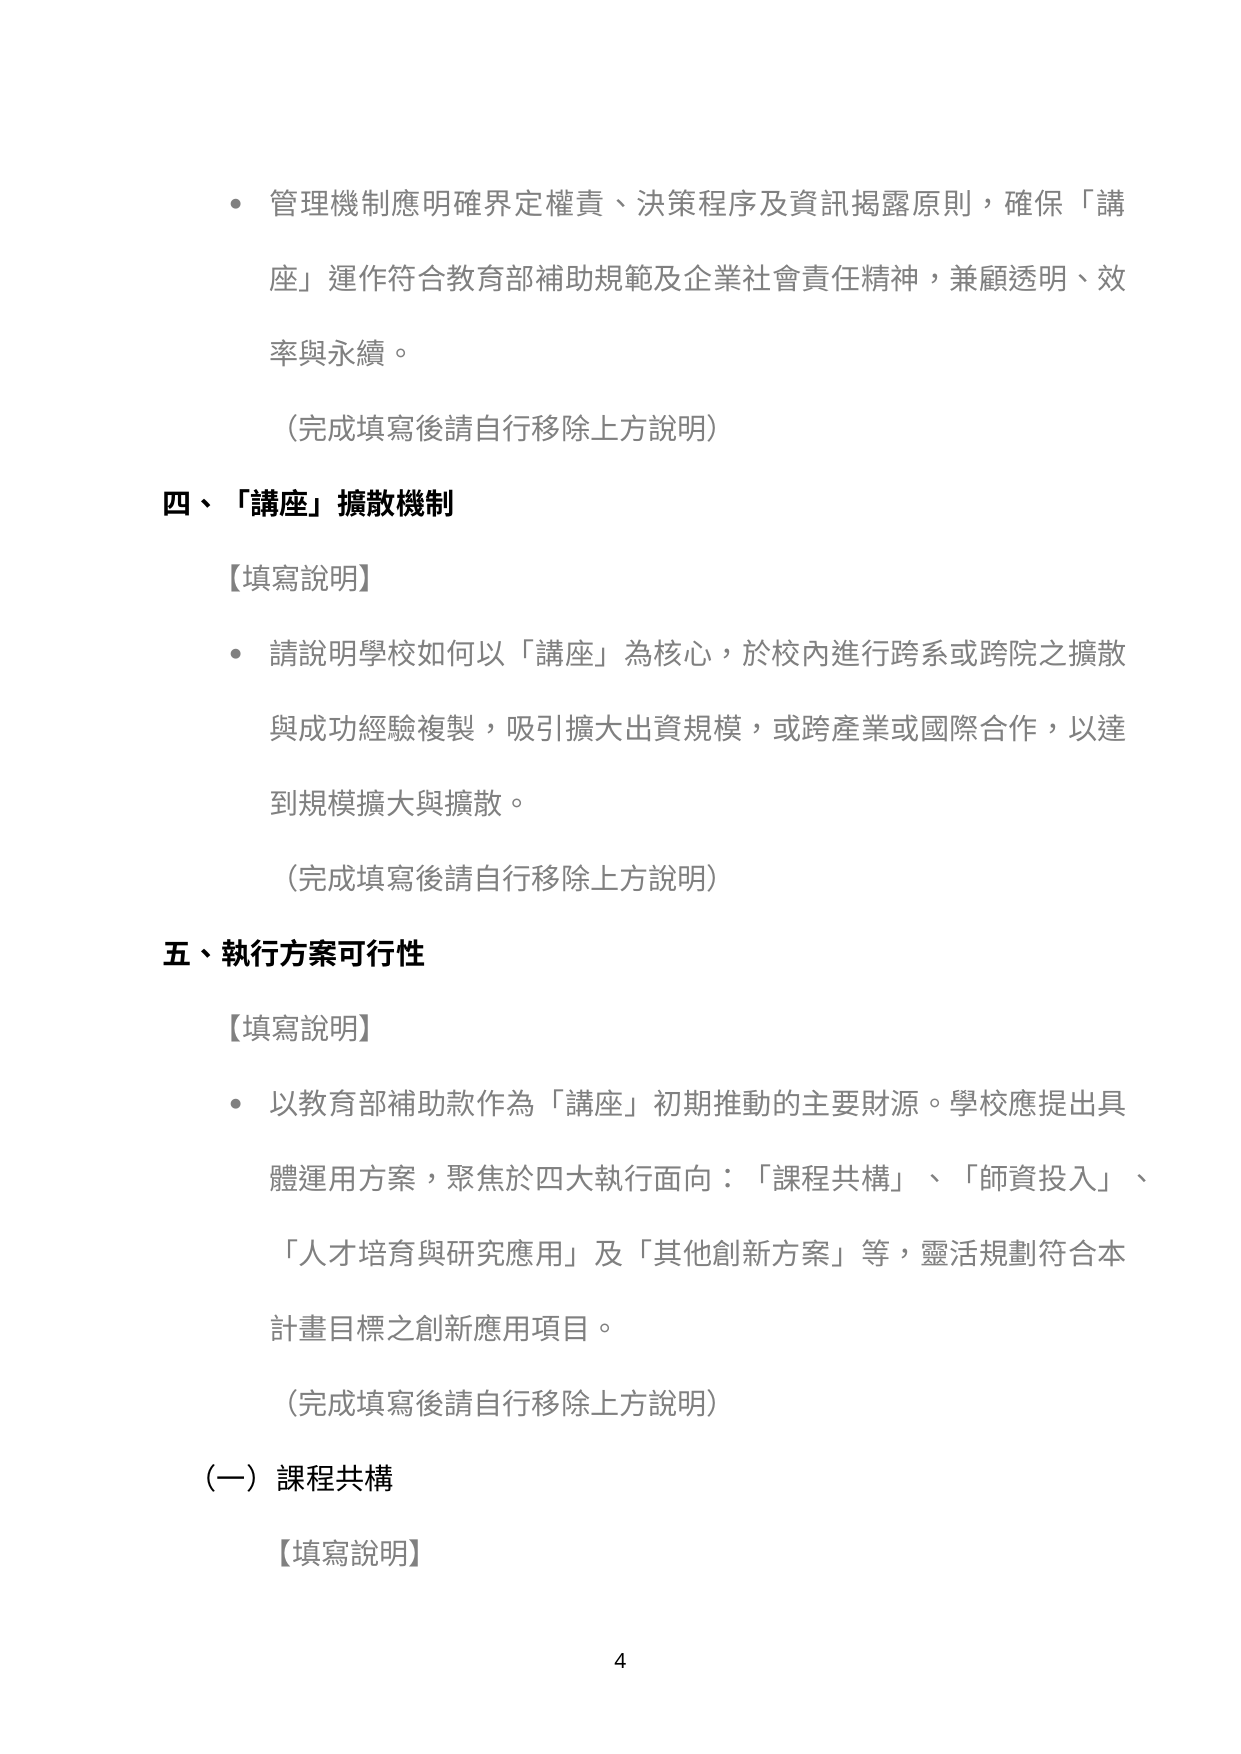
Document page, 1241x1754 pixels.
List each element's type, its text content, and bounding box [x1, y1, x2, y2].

list 【填寫說明】 [213, 989, 1128, 1064]
list 課程共構 [187, 1439, 1128, 1514]
list 【填寫說明】 [263, 1514, 1128, 1589]
list 管理機制應明確界定權責、決策程序及資訊揭露原則，確保「講座」運作符合教育部補助規範及企業社會責任精神，兼顧透明、效率與永續。 [231, 164, 1128, 389]
list （完成填寫後請自行移除上方說明） [269, 839, 1128, 914]
list 執行方案可行性 [162, 914, 1128, 989]
list 請說明學校如何以「講座」為核心，於校內進行跨系或跨院之擴散與成功經驗複製，吸引擴大出資規模，或跨產業或國際合作，以達到規模擴大與擴散。 [231, 614, 1128, 839]
list （完成填寫後請自行移除上方說明） [269, 389, 1128, 464]
list 「講座」擴散機制 [162, 464, 1128, 539]
list 【填寫說明】 [213, 539, 1128, 614]
list （完成填寫後請自行移除上方說明） [269, 1364, 1128, 1439]
list 以教育部補助款作為「講座」初期推動的主要財源。學校應提出具體運用方案，聚焦於四大執行面向：「課程共構」、「師資投入」、「人才培育與研究應用」及「其他創新方案」等，靈活規劃符合本計畫目標之創新應用項目。 [231, 1064, 1128, 1364]
